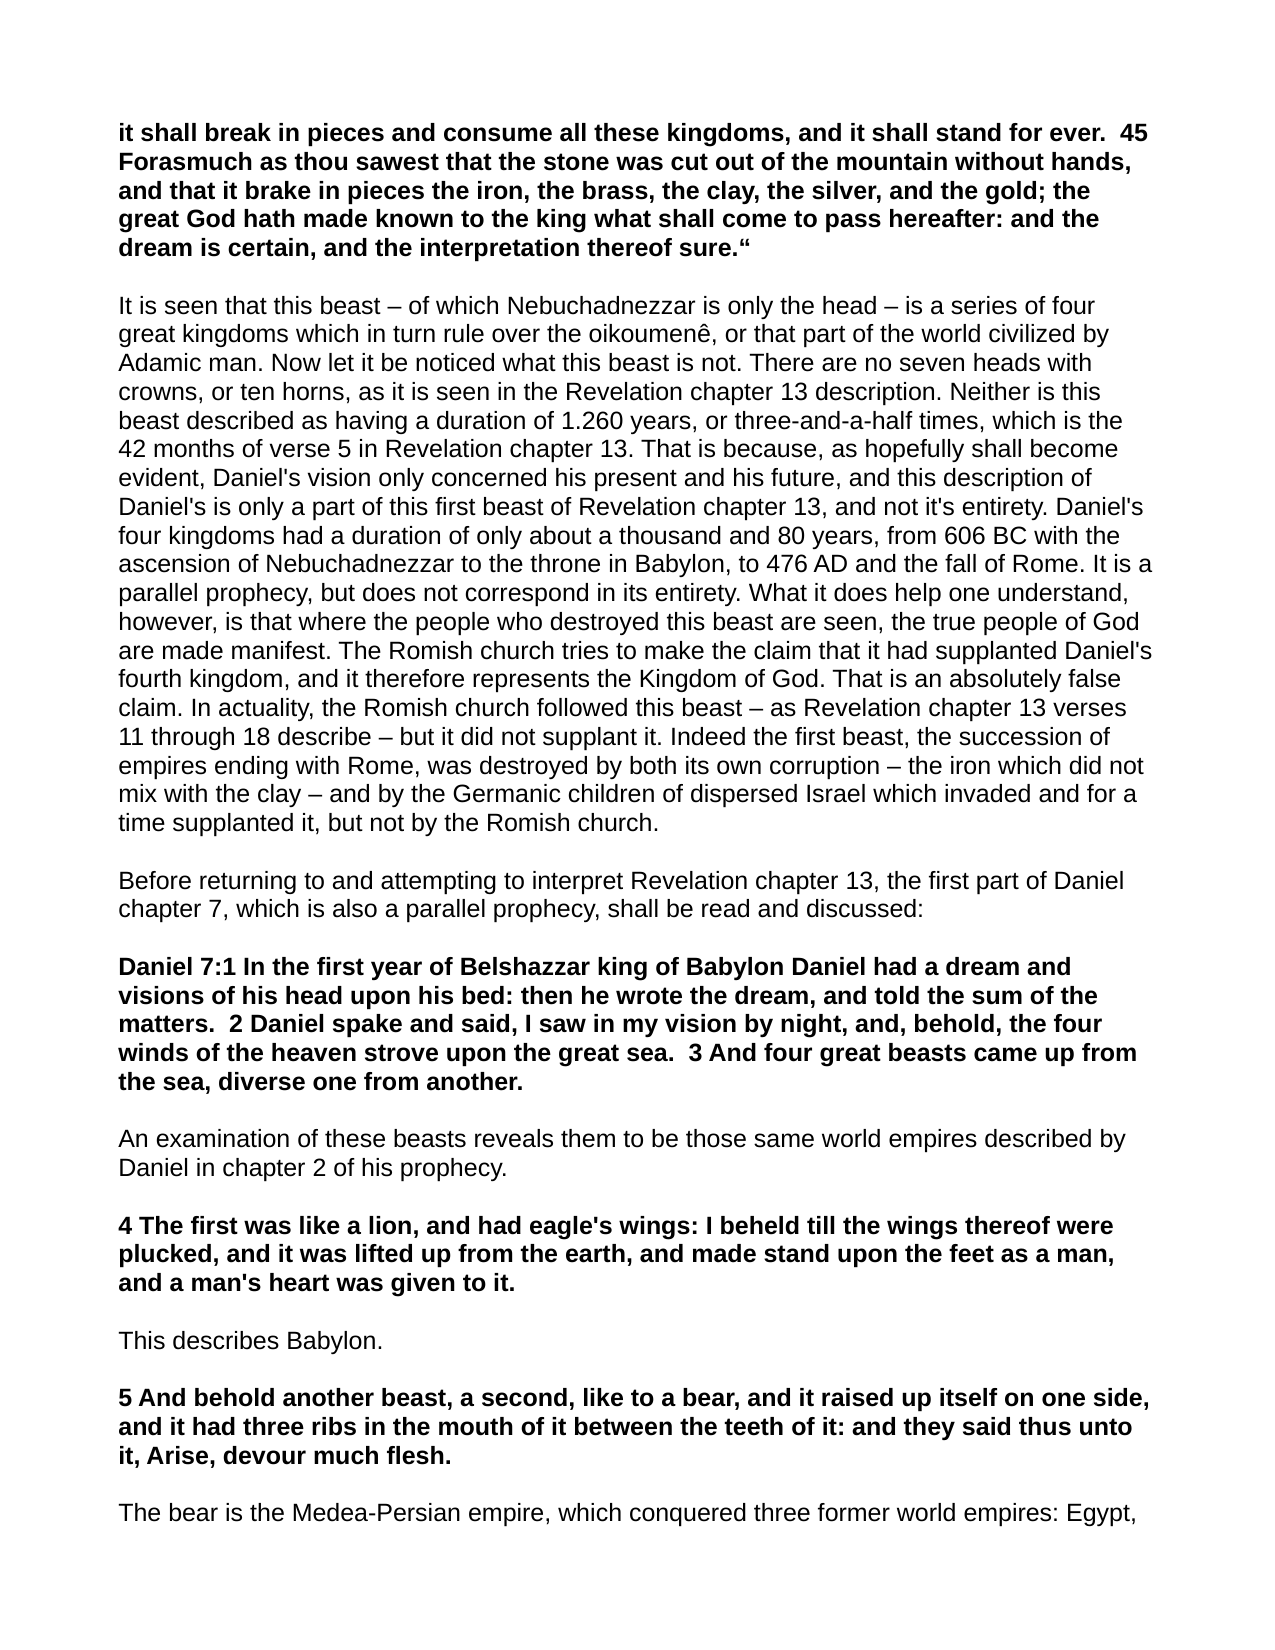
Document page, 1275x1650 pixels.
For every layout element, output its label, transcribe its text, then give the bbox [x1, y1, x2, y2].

text 5 And behold another beast, a second, like to a bear, and it raised up itself on one side, and it had three ribs in the mouth of it between the teeth of it: and they said thus unto it, Arise, devour much flesh. [118, 1383, 1157, 1469]
text The bear is the Medea-Persian empire, which conquered three former world empires: Egypt, [118, 1498, 1157, 1527]
text Before returning to and attempting to interpret Revelation chapter 13, the first part of Daniel chapter 7, which is also a parallel prophecy, shall be read and discussed: [118, 866, 1157, 923]
text 4 The first was like a lion, and had eagle's wings: I beheld till the wings thereof were plucked, and it was lifted up from the earth, and made stand upon the feet as a man, and a man's heart was given to it. [118, 1211, 1157, 1297]
text it shall break in pieces and consume all these kingdoms, and it shall stand for ever. 45 Forasmuch as thou sawest that the stone was cut out of the mountain without hands, and that it brake in pieces the iron, the brass, the clay, the silver, and the gold; the great God hath made known to the king what shall come to pass hereafter: and the dream is certain, and the interpretation thereof sure.“ [118, 118, 1157, 262]
text An examination of these beasts reveals them to be those same world empires described by Daniel in chapter 2 of his prophecy. [118, 1124, 1157, 1182]
text Daniel 7:1 In the first year of Belshazzar king of Babylon Daniel had a dream and visions of his head upon his bed: then he wrote the dream, and told the sum of the matters. 2 Daniel spake and said, I saw in my vision by night, and, behold, the four winds of the heaven strove upon the great sea. 3 And four great beasts came up from the sea, diverse one from another. [118, 952, 1157, 1096]
text This describes Babylon. [118, 1326, 1157, 1354]
text It is seen that this beast – of which Nebuchadnezzar is only the head – is a series of four great kingdoms which in turn rule over the oikoumenê, or that part of the world civilized by Adamic man. Now let it be noticed what this beast is not. There are no seven heads with crowns, or ten horns, as it is seen in the Revelation chapter 13 description. Neither is this beast described as having a duration of 1.260 years, or three-and-a-half times, which is the 42 months of verse 5 in Revelation chapter 13. That is because, as hopefully shall become evident, Daniel's vision only concerned his present and his future, and this description of Daniel's is only a part of this first beast of Revelation chapter 13, and not it's entirety. Daniel's four kingdoms had a duration of only about a thousand and 80 years, from 606 BC with the ascension of Nebuchadnezzar to the throne in Babylon, to 476 AD and the fall of Rome. It is a parallel prophecy, but does not correspond in its entirety. What it does help one understand, however, is that where the people who destroyed this beast are seen, the true people of God are made manifest. The Romish church tries to make the claim that it had supplanted Daniel's fourth kingdom, and it therefore represents the Kingdom of God. That is an absolutely false claim. In actuality, the Romish church followed this beast – as Revelation chapter 13 verses 11 through 18 describe – but it did not supplant it. Indeed the first beast, the succession of empires ending with Rome, was destroyed by both its own corruption – the iron which did not mix with the clay – and by the Germanic children of dispersed Israel which invaded and for a time supplanted it, but not by the Romish church. [118, 291, 1157, 837]
